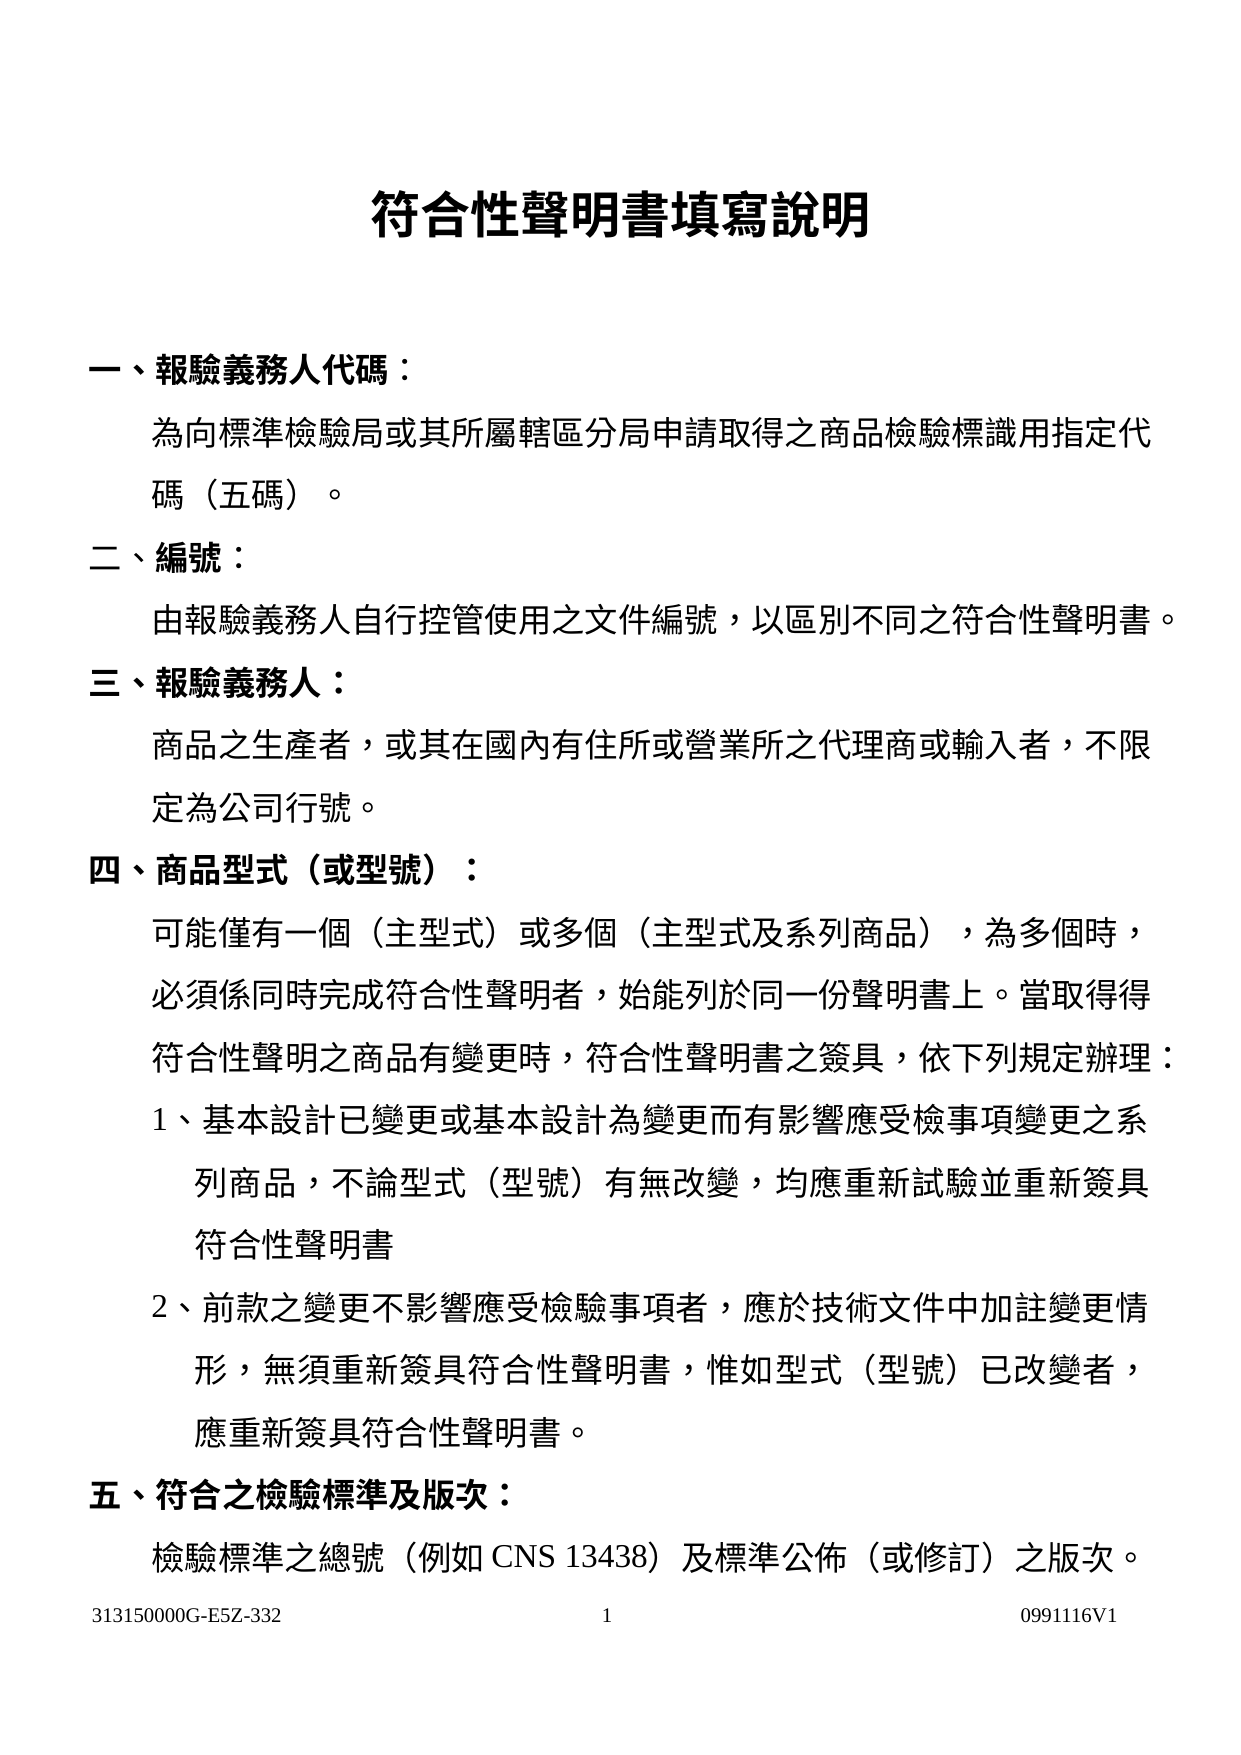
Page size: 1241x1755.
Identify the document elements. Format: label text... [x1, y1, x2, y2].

text 一、報驗義務人代碼： [89, 326, 1152, 389]
text 1、基本設計已變更或基本設計為變更而有影響應受檢事項變更之系列商品，不論型式（型號）有無改變，均應重新試驗並重新簽具符合性聲明書 [151, 1076, 1152, 1264]
text 為向標準檢驗局或其所屬轄區分局申請取得之商品檢驗標識用指定代碼（五碼）。 [151, 389, 1152, 514]
text 2、前款之變更不影響應受檢驗事項者，應於技術文件中加註變更情形，無須重新簽具符合性聲明書，惟如型式（型號）已改變者，應重新簽具符合性聲明書。 [151, 1264, 1152, 1451]
text 檢驗標準之總號（例如CNS 13438）及標準公佈（或修訂）之版次。 [151, 1514, 1152, 1576]
text 三、報驗義務人： [89, 639, 1152, 701]
text 由報驗義務人自行控管使用之文件編號，以區別不同之符合性聲明書。 [151, 576, 1152, 639]
text 符合性聲明書填寫說明 [89, 139, 1152, 264]
text 五、符合之檢驗標準及版次： [89, 1451, 1152, 1514]
text 二、編號： [89, 514, 1152, 576]
text 商品之生產者，或其在國內有住所或營業所之代理商或輸入者，不限定為公司行號。 [151, 701, 1152, 826]
text 可能僅有一個（主型式）或多個（主型式及系列商品），為多個時，必須係同時完成符合性聲明者，始能列於同一份聲明書上。當取得得符合性聲明之商品有變更時，符合性聲明書之簽具，依下列規定辦理： [151, 889, 1152, 1076]
text 四、商品型式（或型號）： [89, 826, 1152, 889]
